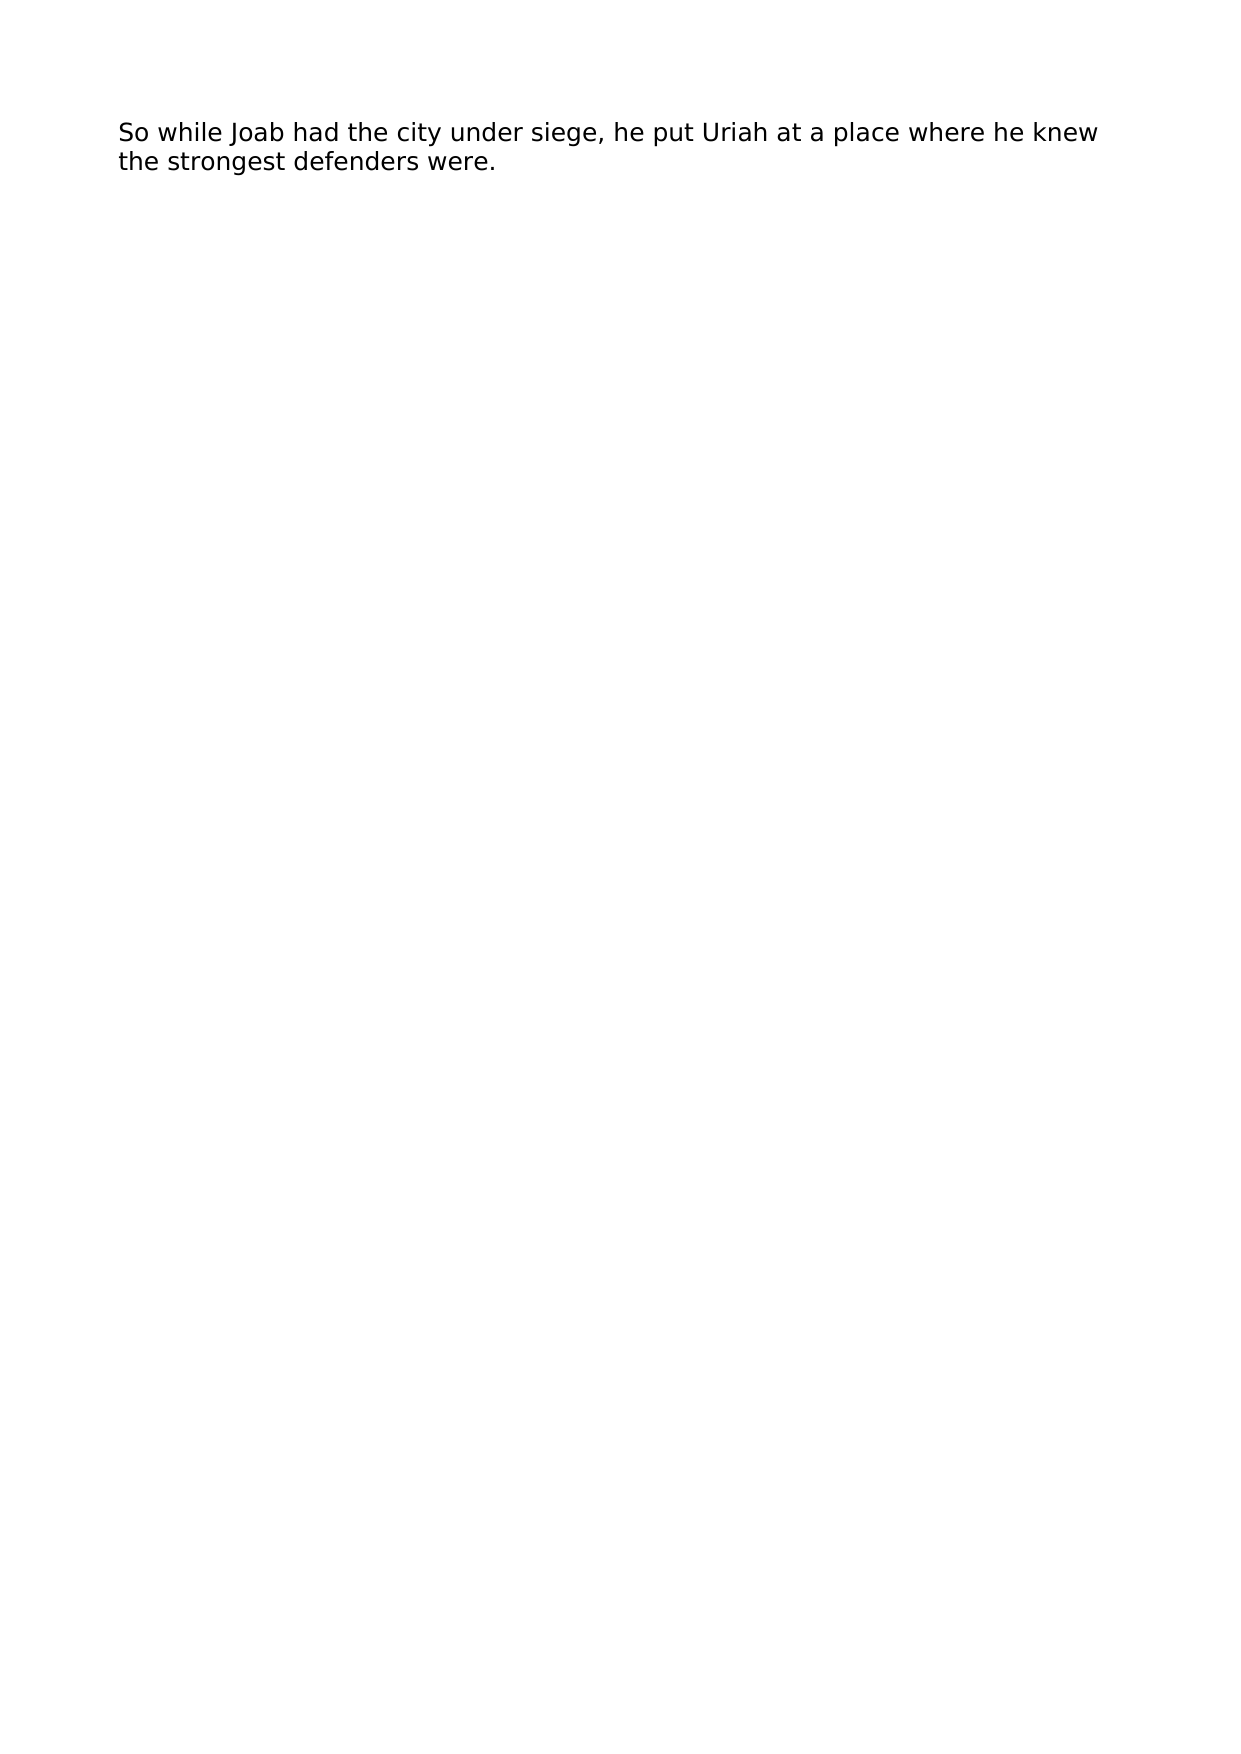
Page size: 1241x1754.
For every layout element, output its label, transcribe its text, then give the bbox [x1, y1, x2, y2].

text So while Joab had the city under siege, he put Uriah at a place where he knew the strongest defenders were. [118, 118, 1122, 176]
